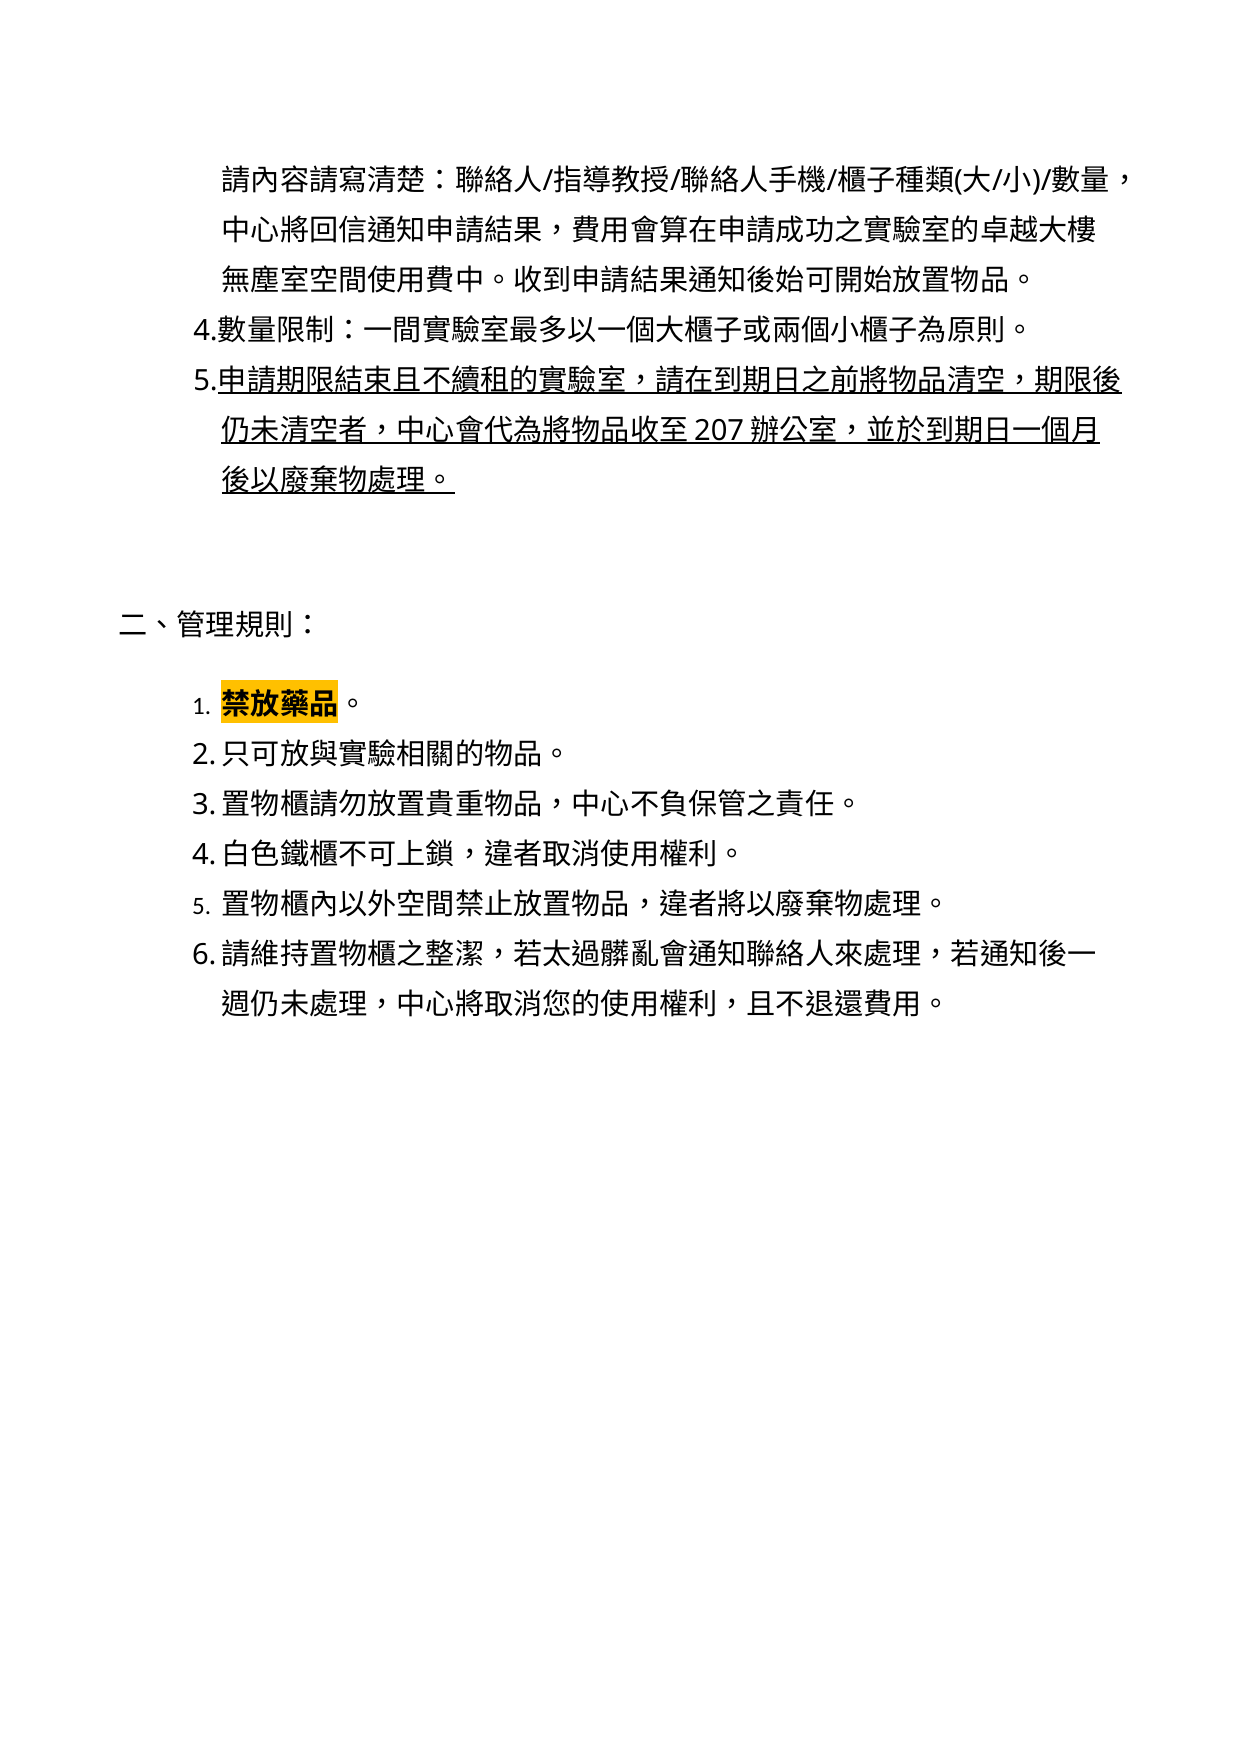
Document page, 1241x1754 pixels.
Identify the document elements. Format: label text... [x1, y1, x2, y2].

list 只可放與實驗相關的物品。 [192, 724, 1122, 774]
text 5.申請期限結束且不續租的實驗室，請在到期日之前將物品清空，期限後仍未清空者，中心會代為將物品收至207辦公室，並於到期日一個月後以廢棄物處理。 [193, 350, 1122, 500]
list 置物櫃內以外空間禁止放置物品，違者將以廢棄物處理。 [192, 874, 1122, 924]
text 4.數量限制：一間實驗室最多以一個大櫃子或兩個小櫃子為原則。 [193, 300, 1122, 350]
text 3.申請/繳費方式：寄信到中心信箱(nemstech@mail.nems.ntu.edu.tw)申請，信件標題請寫[卓越無塵室置物櫃申請-ＯＯＯ教授實驗室]，申請內容請寫清楚：聯絡人/指導教授/聯絡人手機/櫃子種類(大/小)/數量，中心將回信通知申請結果，費用會算在申請成功之實驗室的卓越大樓無塵室空間使用費中。收到申請結果通知後始可開始放置物品。 [193, 150, 1122, 300]
list 白色鐵櫃不可上鎖，違者取消使用權利。 [192, 824, 1122, 874]
list 請維持置物櫃之整潔，若太過髒亂會通知聯絡人來處理，若通知後一週仍未處理，中心將取消您的使用權利，且不退還費用。 [192, 924, 1122, 1024]
text 二、管理規則： [118, 595, 1122, 645]
list 置物櫃請勿放置貴重物品，中心不負保管之責任。 [192, 774, 1122, 824]
list 禁放藥品。 [192, 674, 1122, 724]
